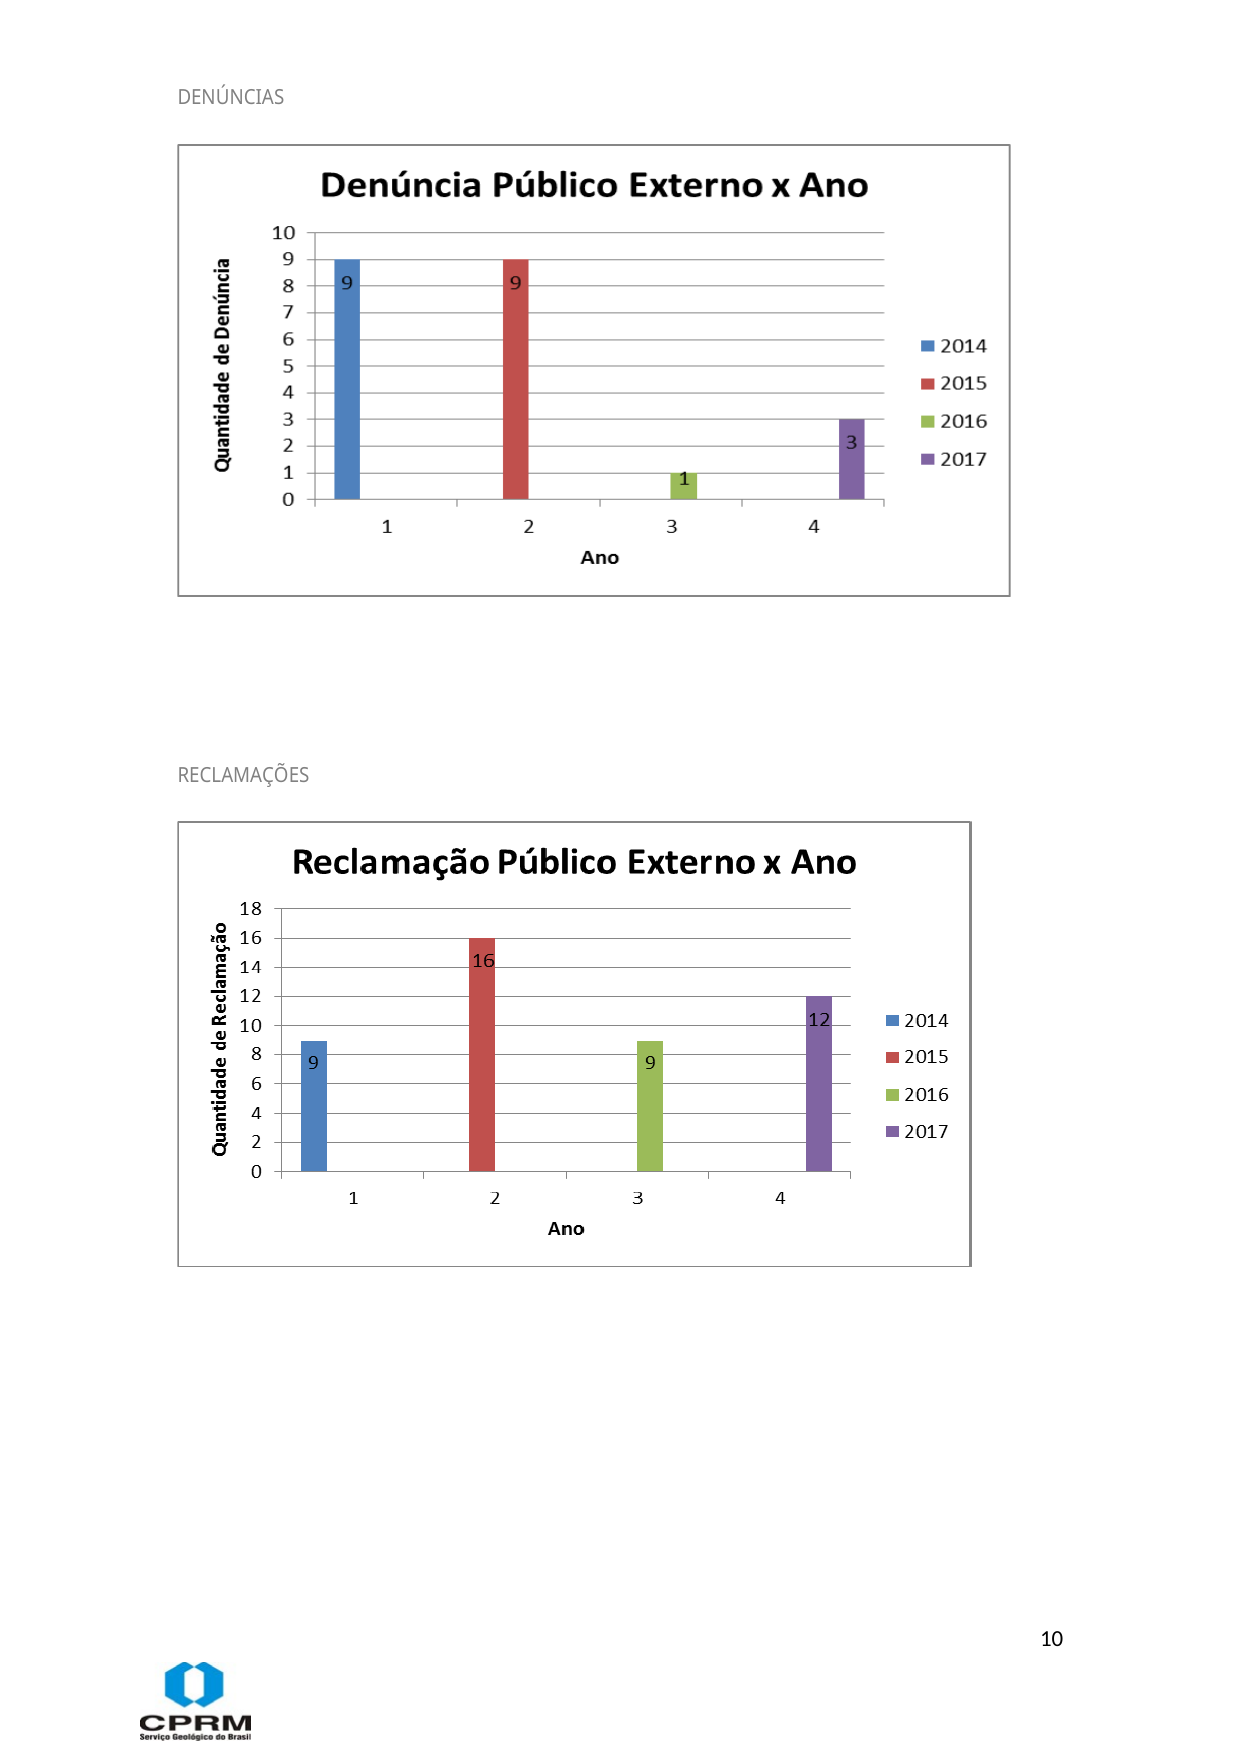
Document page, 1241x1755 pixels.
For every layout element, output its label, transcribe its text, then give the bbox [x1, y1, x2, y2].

text DENÚNCIAS [177, 82, 1155, 111]
text RECLAMAÇÕES [177, 760, 1155, 788]
